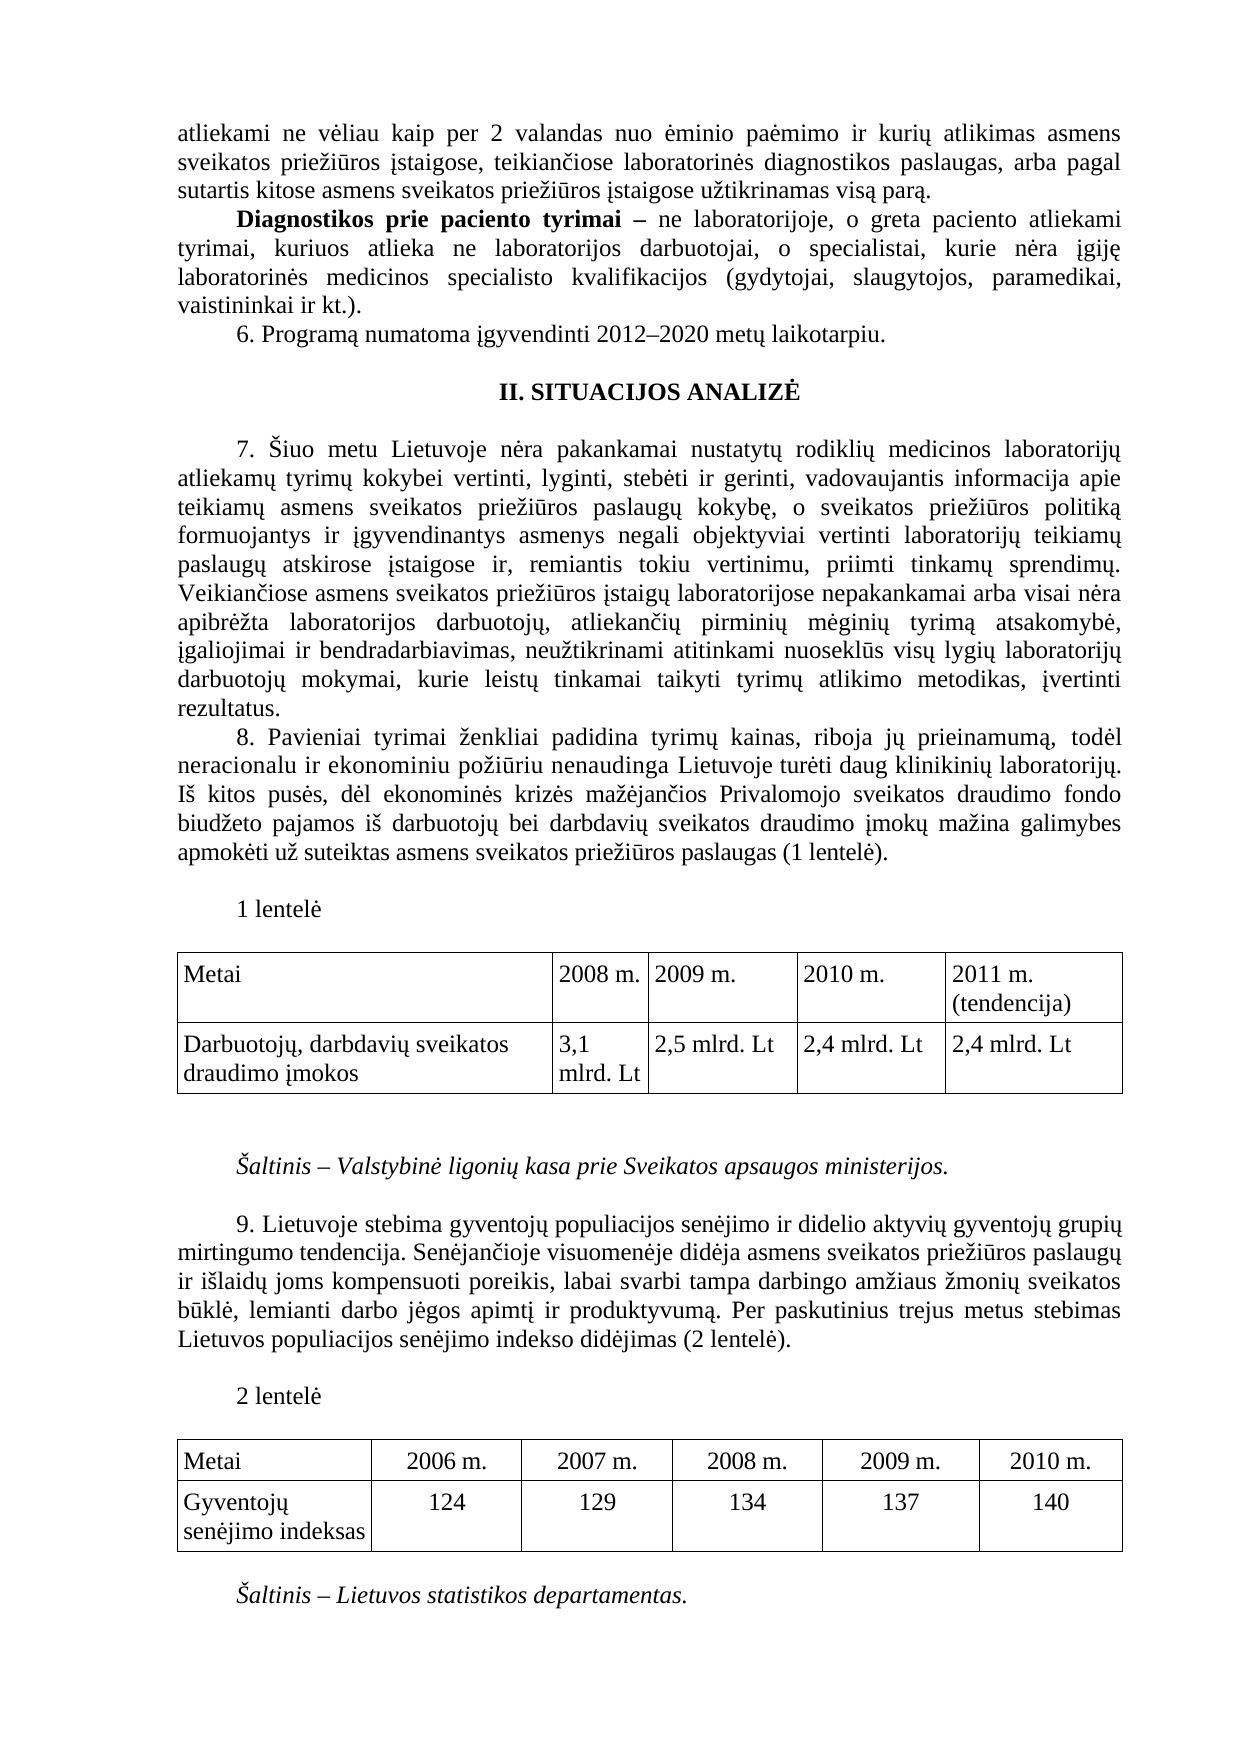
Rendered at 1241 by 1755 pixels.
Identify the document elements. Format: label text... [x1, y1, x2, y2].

text 9. Lietuvoje stebima gyventojų populiacijos senėjimo ir didelio aktyvių gyventojų grupių mirtingumo tendencija. Senėjančioje visuomenėje didėja asmens sveikatos priežiūros paslaugų ir išlaidų joms kompensuoti poreikis, labai svarbi tampa darbingo amžiaus žmonių sveikatos būklė, lemianti darbo jėgos apimtį ir produktyvumą. Per paskutinius trejus metus stebimas Lietuvos populiacijos senėjimo indekso didėjimas (2 lentelė). [177, 1209, 1122, 1352]
text Šaltinis – Valstybinė ligonių kasa prie Sveikatos apsaugos ministerijos. [177, 1151, 1122, 1180]
table_cell 137 [823, 1481, 979, 1551]
text Diagnostikos prie paciento tyrimai – ne laboratorijoje, o greta paciento atliekami tyrimai, kuriuos atlieka ne laboratorijos darbuotojai, o specialistai, kurie nėra įgiję laboratorinės medicinos specialisto kvalifikacijos (gydytojai, slaugytojos, paramedikai, vaistininkai ir kt.). [177, 204, 1122, 319]
table_header Metai [178, 1440, 371, 1480]
text Šaltinis – Lietuvos statistikos departamentas. [177, 1581, 1122, 1609]
table_header 2010 m. [798, 953, 945, 1022]
table_header 2008 m. [553, 953, 648, 1022]
table_cell 3,1 mlrd. Lt [553, 1023, 648, 1093]
table_header 2009 m. [823, 1440, 979, 1480]
text 1 lentelė [177, 894, 1122, 923]
text 7. Šiuo metu Lietuvoje nėra pakankamai nustatytų rodiklių medicinos laboratorijų atliekamų tyrimų kokybei vertinti, lyginti, stebėti ir gerinti, vadovaujantis informacija apie teikiamų asmens sveikatos priežiūros paslaugų kokybę, o sveikatos priežiūros politiką formuojantys ir įgyvendinantys asmenys negali objektyviai vertinti laboratorijų teikiamų paslaugų atskirose įstaigose ir, remiantis tokiu vertinimu, priimti tinkamų sprendimų. Veikiančiose asmens sveikatos priežiūros įstaigų laboratorijose nepakankamai arba visai nėra apibrėžta laboratorijos darbuotojų, atliekančių pirminių mėginių tyrimą atsakomybė, įgaliojimai ir bendradarbiavimas, neužtikrinami atitinkami nuoseklūs visų lygių laboratorijų darbuotojų mokymai, kurie leistų tinkamai taikyti tyrimų atlikimo metodikas, įvertinti rezultatus. [177, 434, 1122, 722]
table_header 2007 m. [522, 1440, 672, 1480]
text 2 lentelė [177, 1381, 1122, 1410]
text 8. Pavieniai tyrimai ženkliai padidina tyrimų kainas, riboja jų prieinamumą, todėl neracionalu ir ekonominiu požiūriu nenaudinga Lietuvoje turėti daug klinikinių laboratorijų. Iš kitos pusės, dėl ekonominės krizės mažėjančios Privalomojo sveikatos draudimo fondo biudžeto pajamos iš darbuotojų bei darbdavių sveikatos draudimo įmokų mažina galimybes apmokėti už suteiktas asmens sveikatos priežiūros paslaugas (1 lentelė). [177, 722, 1122, 866]
table_cell 134 [673, 1481, 822, 1551]
table_header 2006 m. [372, 1440, 521, 1480]
text 6. Programą numatoma įgyvendinti 2012–2020 metų laikotarpiu. [177, 319, 1122, 348]
table_header 2009 m. [649, 953, 797, 1022]
table_header 2008 m. [673, 1440, 822, 1480]
table_header Metai [178, 953, 552, 1022]
text II. SITUACIJOS ANALIZĖ [177, 377, 1122, 406]
table_header 2011 m. (tendencija) [946, 953, 1122, 1022]
text atliekami ne vėliau kaip per 2 valandas nuo ėminio paėmimo ir kurių atlikimas asmens sveikatos priežiūros įstaigose, teikiančiose laboratorinės diagnostikos paslaugas, arba pagal sutartis kitose asmens sveikatos priežiūros įstaigose užtikrinamas visą parą. [177, 118, 1122, 204]
table_cell 140 [980, 1481, 1122, 1551]
table_cell 2,4 mlrd. Lt [798, 1023, 945, 1093]
table_cell 124 [372, 1481, 521, 1551]
table_cell 2,5 mlrd. Lt [649, 1023, 797, 1093]
table_cell 129 [522, 1481, 672, 1551]
table_header 2010 m. [980, 1440, 1122, 1480]
table_cell Gyventojų senėjimo indeksas [178, 1481, 371, 1551]
table_cell 2,4 mlrd. Lt [946, 1023, 1122, 1093]
table_cell Darbuotojų, darbdavių sveikatos draudimo įmokos [178, 1023, 552, 1093]
